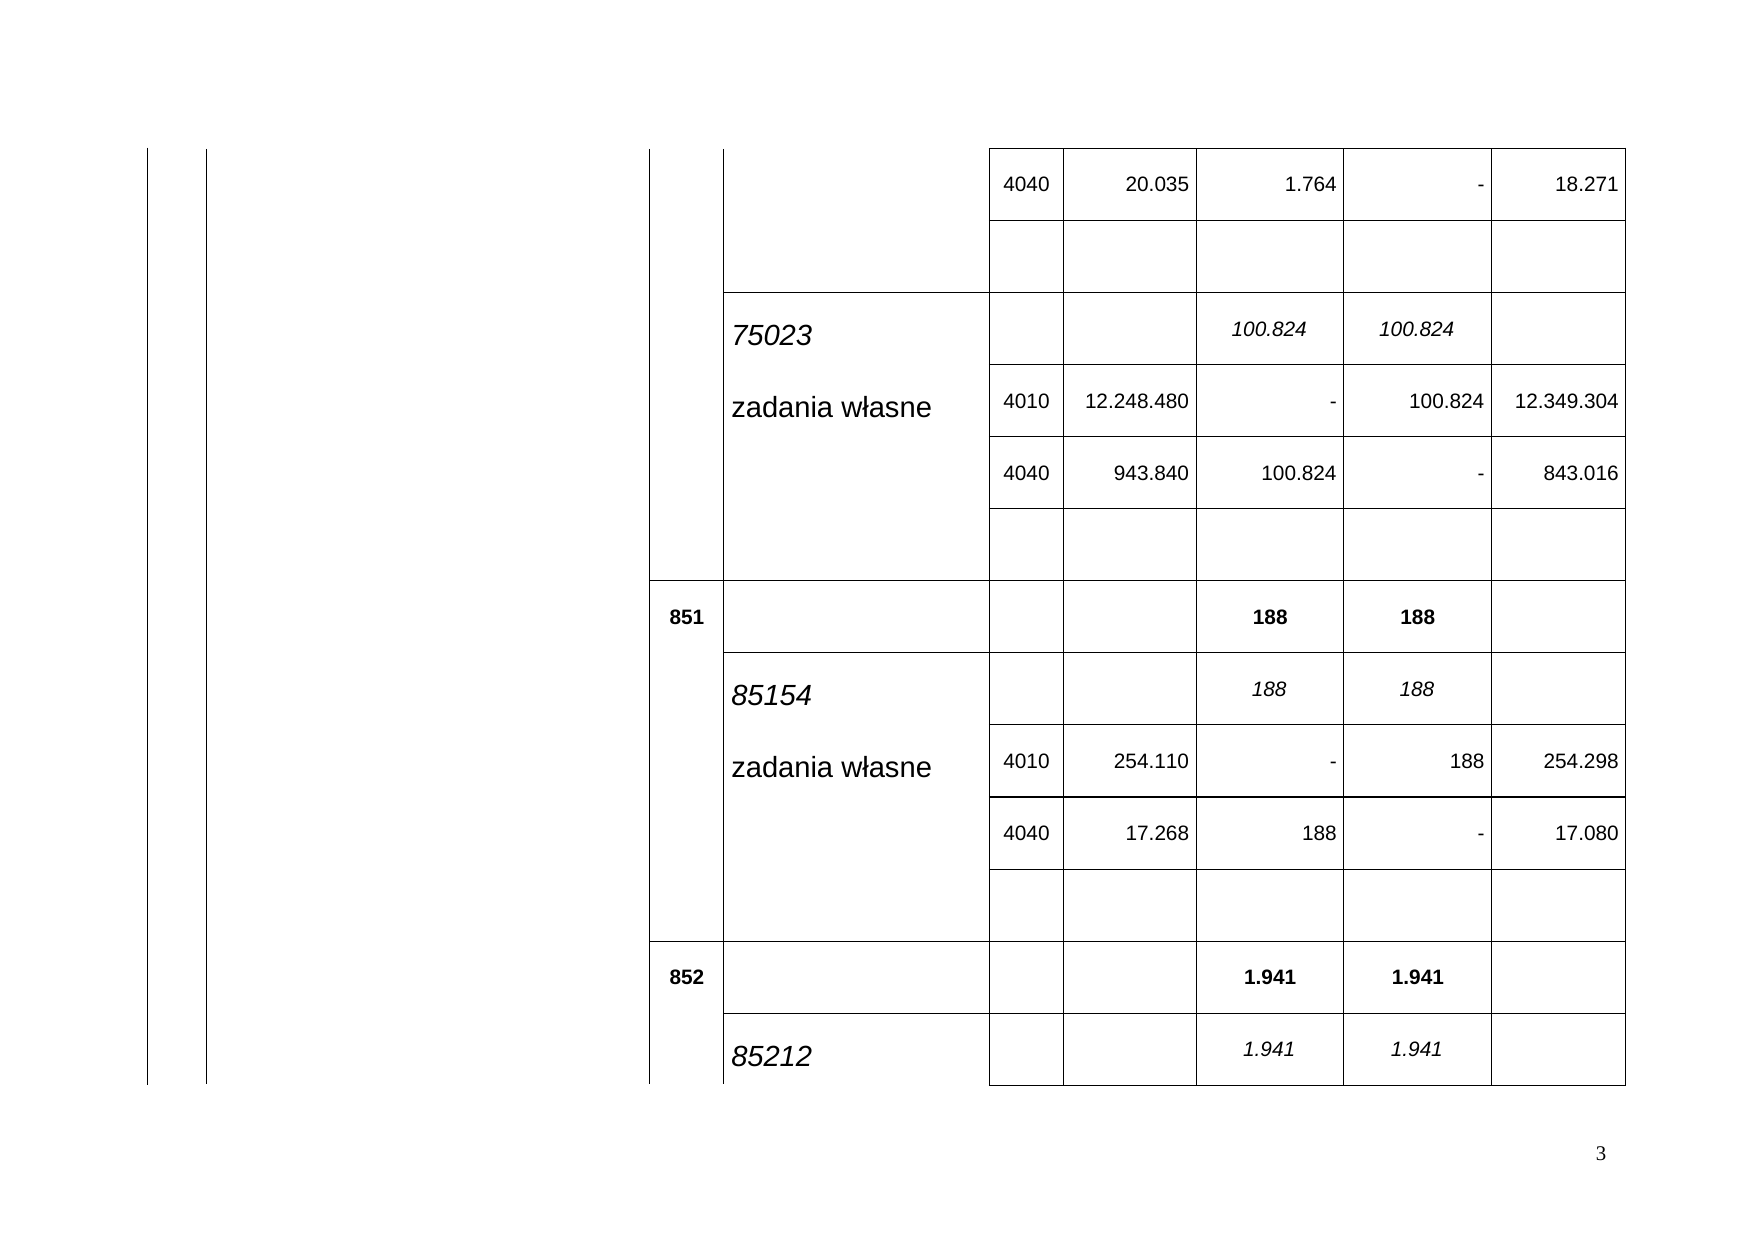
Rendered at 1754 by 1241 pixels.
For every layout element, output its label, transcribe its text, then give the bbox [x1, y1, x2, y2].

table_cell [1492, 293, 1625, 364]
table_cell 85154 [724, 653, 989, 724]
table_cell 188 [1197, 653, 1343, 724]
table_cell 4010 [990, 725, 1063, 796]
table_cell [650, 148, 723, 220]
table_cell [650, 796, 723, 868]
table_cell 1.941 [1197, 942, 1343, 1013]
table_cell [148, 580, 206, 652]
table_cell 4040 [990, 149, 1063, 220]
table_cell [1197, 509, 1343, 580]
table_cell 1.941 [1344, 1014, 1491, 1085]
table_cell [1064, 1014, 1196, 1085]
table_cell [650, 220, 723, 292]
table_cell [1492, 942, 1625, 1013]
table_cell [148, 724, 206, 796]
table_cell [1064, 221, 1196, 292]
table_cell [148, 941, 206, 1013]
table_cell 254.298 [1492, 725, 1625, 796]
table_cell [148, 220, 206, 292]
table_cell [650, 1013, 724, 1085]
table_cell 18.271 [1492, 149, 1625, 220]
table_cell [207, 148, 649, 220]
table_cell [207, 652, 649, 724]
table_cell [650, 508, 723, 580]
table_cell 100.824 [1197, 293, 1343, 364]
table_cell 1.764 [1197, 149, 1343, 220]
table_cell 17.080 [1492, 798, 1625, 868]
table_cell [724, 436, 989, 508]
table_cell [148, 652, 206, 724]
table_cell [1492, 581, 1625, 652]
table_cell 100.824 [1197, 437, 1343, 508]
table_cell 188 [1197, 581, 1343, 652]
table_cell [724, 148, 989, 220]
table_cell [1492, 221, 1625, 292]
table_cell [207, 436, 649, 508]
table_cell [990, 509, 1063, 580]
table_cell [650, 436, 723, 508]
table_cell [207, 796, 649, 868]
table_cell [148, 436, 206, 508]
table_cell [1064, 293, 1196, 364]
table_cell [1064, 653, 1196, 724]
table_cell 4010 [990, 365, 1063, 436]
table_cell [1064, 870, 1196, 941]
table_cell [650, 652, 723, 724]
table_cell 4040 [990, 798, 1063, 868]
table_cell [207, 941, 649, 1013]
table_cell - [1344, 149, 1491, 220]
table_cell zadania własne [724, 364, 989, 436]
table_cell 12.248.480 [1064, 365, 1196, 436]
table_cell [650, 292, 723, 364]
table_cell [1492, 509, 1625, 580]
table_cell [990, 581, 1063, 652]
table_cell [148, 869, 206, 941]
table_cell [1344, 870, 1491, 941]
table_cell [148, 508, 206, 580]
table_cell 852 [650, 942, 723, 1013]
table_cell [1344, 509, 1491, 580]
table_cell [148, 796, 206, 868]
table_cell [1344, 221, 1491, 292]
table_cell 75023 [724, 293, 989, 364]
table_cell [1492, 653, 1625, 724]
table_cell [1064, 509, 1196, 580]
table_cell [207, 220, 649, 292]
table_cell [990, 293, 1063, 364]
table_cell 188 [1344, 725, 1491, 796]
table_cell [990, 942, 1063, 1013]
table_cell [990, 870, 1063, 941]
table_cell [990, 653, 1063, 724]
table_cell [990, 221, 1063, 292]
table_cell 188 [1344, 581, 1491, 652]
table_cell 943.840 [1064, 437, 1196, 508]
table_cell 85212 [724, 1014, 989, 1085]
table_cell 100.824 [1344, 365, 1491, 436]
table_cell [1492, 870, 1625, 941]
table_cell [724, 508, 989, 580]
table_cell [724, 581, 989, 652]
table_cell 17.268 [1064, 798, 1196, 868]
table_cell [207, 292, 649, 364]
table_cell [207, 869, 649, 941]
table_cell [1197, 870, 1343, 941]
table_cell [207, 1013, 650, 1085]
table_cell zadania własne [724, 724, 989, 796]
table_cell 20.035 [1064, 149, 1196, 220]
table_cell 1.941 [1344, 942, 1491, 1013]
table_cell 188 [1197, 798, 1343, 868]
table_cell [1197, 221, 1343, 292]
table_cell - [1344, 437, 1491, 508]
table_cell - [1197, 725, 1343, 796]
table_cell [650, 364, 723, 436]
table_cell [1064, 581, 1196, 652]
table_cell 254.110 [1064, 725, 1196, 796]
table_cell 4040 [990, 437, 1063, 508]
table_cell [650, 869, 723, 941]
table_cell [1492, 1014, 1625, 1085]
table_cell - [1344, 798, 1491, 868]
table_cell [148, 292, 206, 364]
table_cell - [1197, 365, 1343, 436]
table_cell [207, 364, 649, 436]
table_cell [207, 508, 649, 580]
table_cell [1064, 942, 1196, 1013]
table_cell 100.824 [1344, 293, 1491, 364]
table_cell 12.349.304 [1492, 365, 1625, 436]
table_cell [724, 796, 989, 868]
table_cell [207, 724, 649, 796]
table_cell [990, 1014, 1063, 1085]
table_cell [148, 148, 206, 220]
table_cell [650, 724, 723, 796]
table_cell 851 [650, 581, 723, 652]
table_cell [724, 869, 989, 941]
table_cell [148, 364, 206, 436]
table_cell [207, 580, 649, 652]
table_cell 188 [1344, 653, 1491, 724]
table_cell [724, 220, 989, 292]
table_cell 843.016 [1492, 437, 1625, 508]
table_cell [148, 1013, 207, 1085]
table_cell [724, 942, 989, 1013]
table_cell 1.941 [1197, 1014, 1343, 1085]
